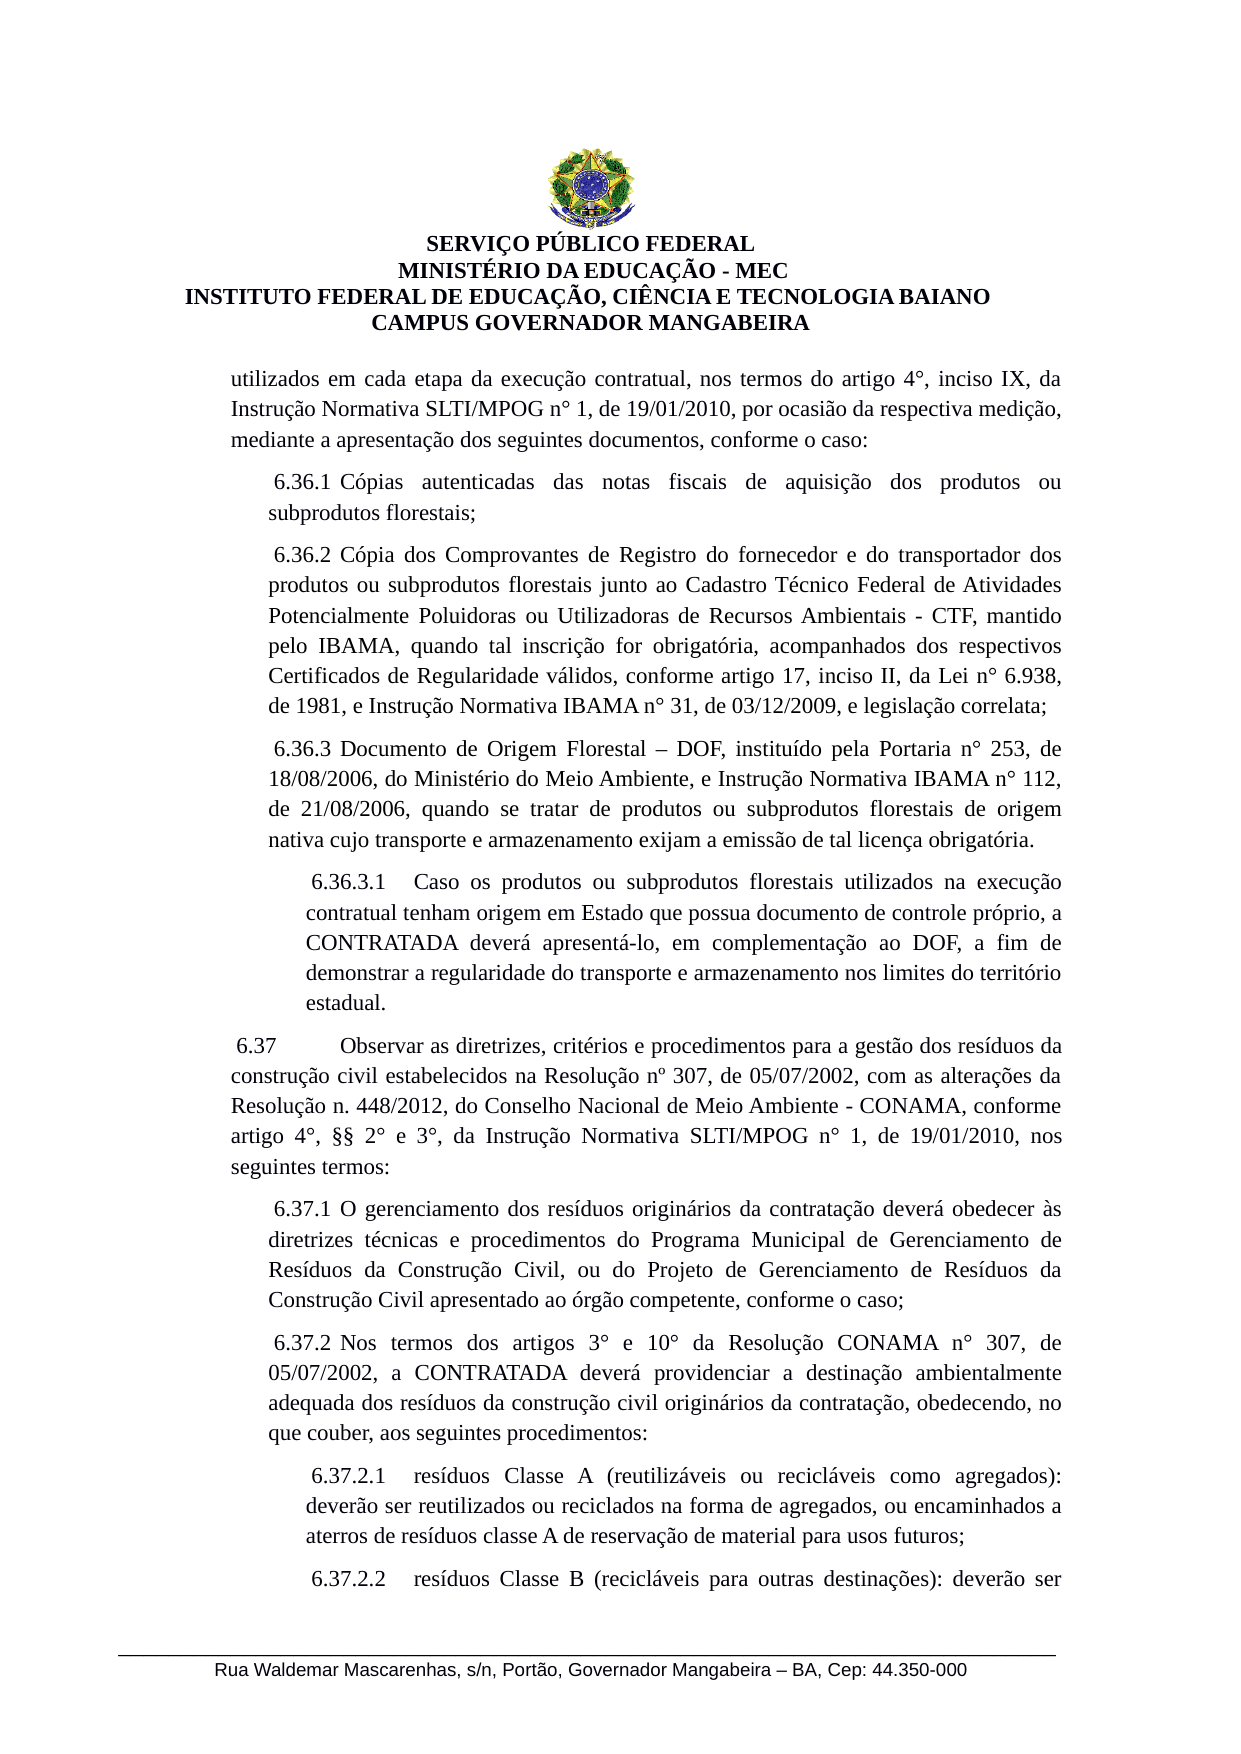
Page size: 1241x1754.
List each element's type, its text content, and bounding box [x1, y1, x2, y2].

list Nos termos dos artigos 3° e 10° da Resolução CONAMA n° 307, de 05/07/2002, a CONTRATADA deverá providenciar a destinação ambientalmente adequada dos resíduos da construção civil originários da contratação, obedecendo, no que couber, aos seguintes procedimentos: [268, 1329, 1063, 1446]
list Cópia dos Comprovantes de Registro do fornecedor e do transportador dos produtos ou subprodutos florestais junto ao Cadastro Técnico Federal de Atividades Potencialmente Poluidoras ou Utilizadoras de Recursos Ambientais - CTF, mantido pelo IBAMA, quando tal inscrição for obrigatória, acompanhados dos respectivos Certificados de Regularidade válidos, conforme artigo 17, inciso II, da Lei n° 6.938, de 1981, e Instrução Normativa IBAMA n° 31, de 03/12/2009, e legislação correlata; [268, 541, 1063, 719]
list resíduos Classe B (recicláveis para outras destinações): deverão ser [306, 1565, 1063, 1592]
list Documento de Origem Florestal – DOF, instituído pela Portaria n° 253, de 18/08/2006, do Ministério do Meio Ambiente, e Instrução Normativa IBAMA n° 112, de 21/08/2006, quando se tratar de produtos ou subprodutos florestais de origem nativa cujo transporte e armazenamento exijam a emissão de tal licença obrigatória. [268, 735, 1063, 852]
picture [544, 147, 638, 231]
list resíduos Classe A (reutilizáveis ou recicláveis como agregados): deverão ser reutilizados ou reciclados na forma de agregados, ou encaminhados a aterros de resíduos classe A de reservação de material para usos futuros; [306, 1462, 1063, 1549]
list utilizados em cada etapa da execução contratual, nos termos do artigo 4°, inciso IX, da Instrução Normativa SLTI/MPOG n° 1, de 19/01/2010, por ocasião da respectiva medição, mediante a apresentação dos seguintes documentos, conforme o caso: [231, 365, 1063, 452]
list O gerenciamento dos resíduos originários da contratação deverá obedecer às diretrizes técnicas e procedimentos do Programa Municipal de Gerenciamento de Resíduos da Construção Civil, ou do Projeto de Gerenciamento de Resíduos da Construção Civil apresentado ao órgão competente, conforme o caso; [268, 1195, 1063, 1312]
list Observar as diretrizes, critérios e procedimentos para a gestão dos resíduos da construção civil estabelecidos na Resolução nº 307, de 05/07/2002, com as alterações da Resolução n. 448/2012, do Conselho Nacional de Meio Ambiente - CONAMA, conforme artigo 4°, §§ 2° e 3°, da Instrução Normativa SLTI/MPOG n° 1, de 19/01/2010, nos seguintes termos: [231, 1032, 1063, 1179]
list Cópias autenticadas das notas fiscais de aquisição dos produtos ou subprodutos florestais; [268, 468, 1063, 525]
list Caso os produtos ou subprodutos florestais utilizados na execução contratual tenham origem em Estado que possua documento de controle próprio, a CONTRATADA deverá apresentá-lo, em complementação ao DOF, a fim de demonstrar a regularidade do transporte e armazenamento nos limites do território estadual. [306, 868, 1063, 1016]
